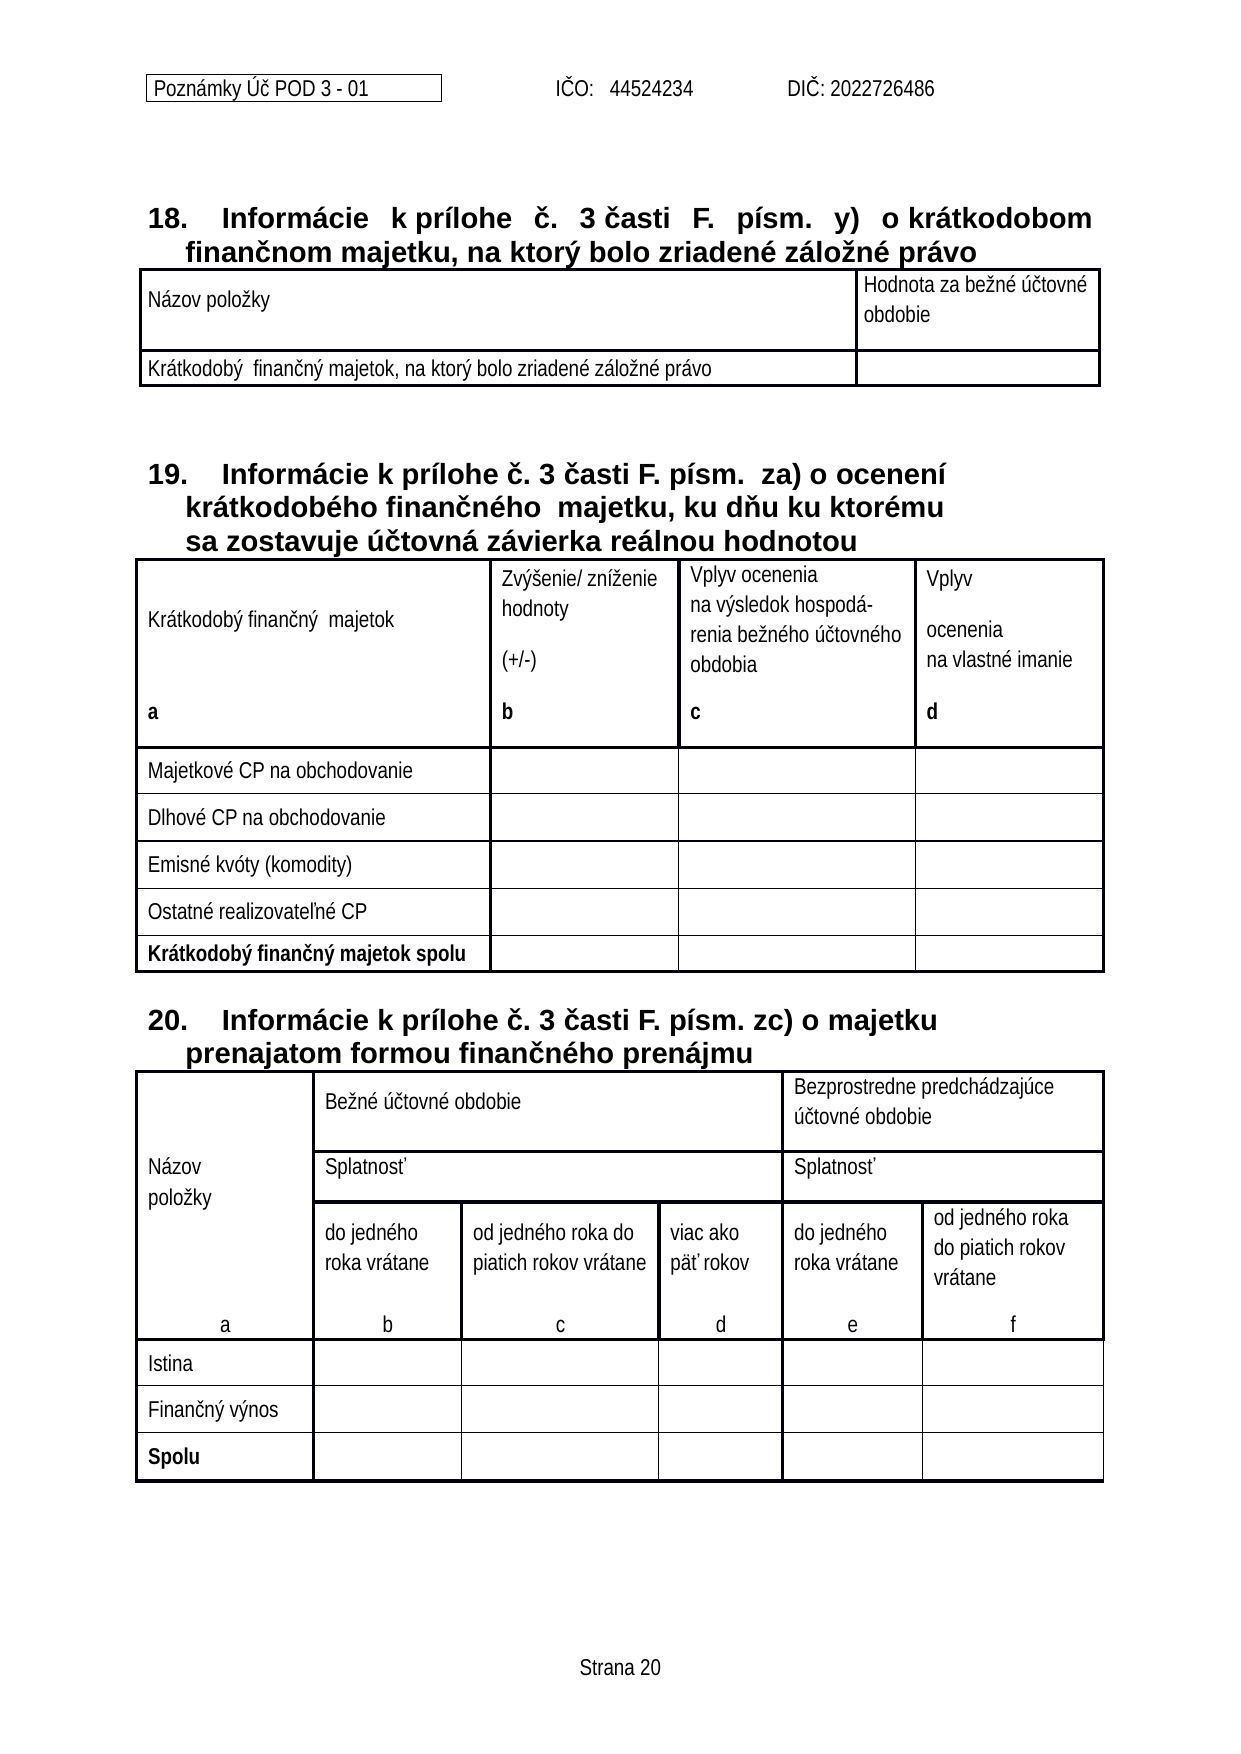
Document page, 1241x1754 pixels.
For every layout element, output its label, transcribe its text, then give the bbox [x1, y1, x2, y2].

table_cell Krátkodobý finančný majetok spolu [138, 936, 489, 970]
table_cell Dlhové CP na obchodovanie [138, 794, 489, 840]
table_cell [679, 889, 915, 935]
table_cell [923, 1341, 1103, 1385]
table_cell d [661, 1311, 781, 1337]
table_cell Splatnosť [315, 1153, 781, 1200]
table_cell [916, 842, 1102, 887]
table_header Vplyv ocenenia na výsledok hospodá-renia bežného účtovného obdobia [681, 561, 914, 698]
table_cell viac ako päť rokov [661, 1204, 781, 1311]
table_cell [679, 842, 915, 887]
table_cell [679, 794, 915, 840]
table_cell e [784, 1311, 921, 1337]
table_cell Ostatné realizovateľné CP [138, 889, 489, 935]
table_cell [784, 1386, 922, 1432]
table_cell [492, 749, 678, 793]
table_cell [315, 1341, 461, 1385]
table_cell [784, 1433, 922, 1479]
table_cell [923, 1386, 1103, 1432]
table_cell a [138, 698, 489, 746]
table_cell [784, 1341, 922, 1385]
title Informácie k prílohe č. 3 časti F. písm. za) o ocenení krátkodobého finančného majetku, ku dňu ku ktorému sa zostavuje účtovná závierka reálnou hodnotou [148, 457, 1092, 557]
title Informácie k prílohe č. 3 časti F. písm. y) o krátkodobom finančnom majetku, na ktorý bolo zriadené záložné právo [148, 201, 1092, 268]
table_cell Splatnosť [784, 1153, 1102, 1200]
table_cell [315, 1433, 461, 1479]
table_cell [315, 1386, 461, 1432]
table_cell [462, 1386, 658, 1432]
table_cell Krátkodobý finančný majetok, na ktorý bolo zriadené záložné právo [142, 352, 855, 384]
table_cell do jedného roka vrátane [315, 1204, 460, 1311]
table_header Krátkodobý finančný majetok [138, 561, 489, 698]
table_cell [679, 749, 915, 793]
table_cell [659, 1433, 781, 1479]
table_cell [492, 889, 678, 935]
table_cell od jedného roka do piatich rokov vrátane [924, 1204, 1102, 1311]
table_cell Emisné kvóty (komodity) [138, 842, 489, 887]
title Informácie k prílohe č. 3 časti F. písm. zc) o majetku prenajatom formou finančného prenájmu [148, 1002, 1092, 1069]
table_cell [492, 842, 678, 887]
table_cell [462, 1433, 658, 1479]
table_cell [462, 1341, 658, 1385]
table_cell c [681, 698, 914, 746]
table_cell [492, 936, 678, 970]
table_header Zvýšenie/ zníženie hodnoty (+/-) [492, 561, 677, 698]
table_cell [916, 749, 1102, 793]
table_cell [659, 1341, 781, 1385]
table_cell [923, 1433, 1103, 1479]
table_header Bezprostredne predchádzajúce účtovné obdobie [784, 1073, 1102, 1150]
table_cell f [924, 1311, 1102, 1337]
table_header Názov položky [138, 1073, 312, 1311]
table_cell d [917, 698, 1102, 746]
table_cell a [138, 1311, 312, 1337]
table_header Bežné účtovné obdobie [315, 1073, 781, 1150]
table_header Názov položky [142, 271, 855, 349]
table_cell Spolu [138, 1433, 312, 1479]
table_cell [916, 936, 1102, 970]
table_cell Majetkové CP na obchodovanie [138, 749, 489, 793]
table_cell Finančný výnos [138, 1386, 312, 1432]
table_cell [858, 352, 1098, 384]
table_cell [659, 1386, 781, 1432]
table_cell [916, 889, 1102, 935]
table_cell od jedného roka do piatich rokov vrátane [463, 1204, 657, 1311]
table_cell Istina [138, 1341, 312, 1385]
table_cell b [492, 698, 677, 746]
table_cell [916, 794, 1102, 840]
table_header Vplyv ocenenia na vlastné imanie [917, 561, 1102, 698]
table_cell c [463, 1311, 657, 1337]
table_header Hodnota za bežné účtovné obdobie [858, 271, 1098, 349]
table_cell [679, 936, 915, 970]
table_cell b [315, 1311, 460, 1337]
table_cell do jedného roka vrátane [784, 1204, 921, 1311]
table_cell [492, 794, 678, 840]
